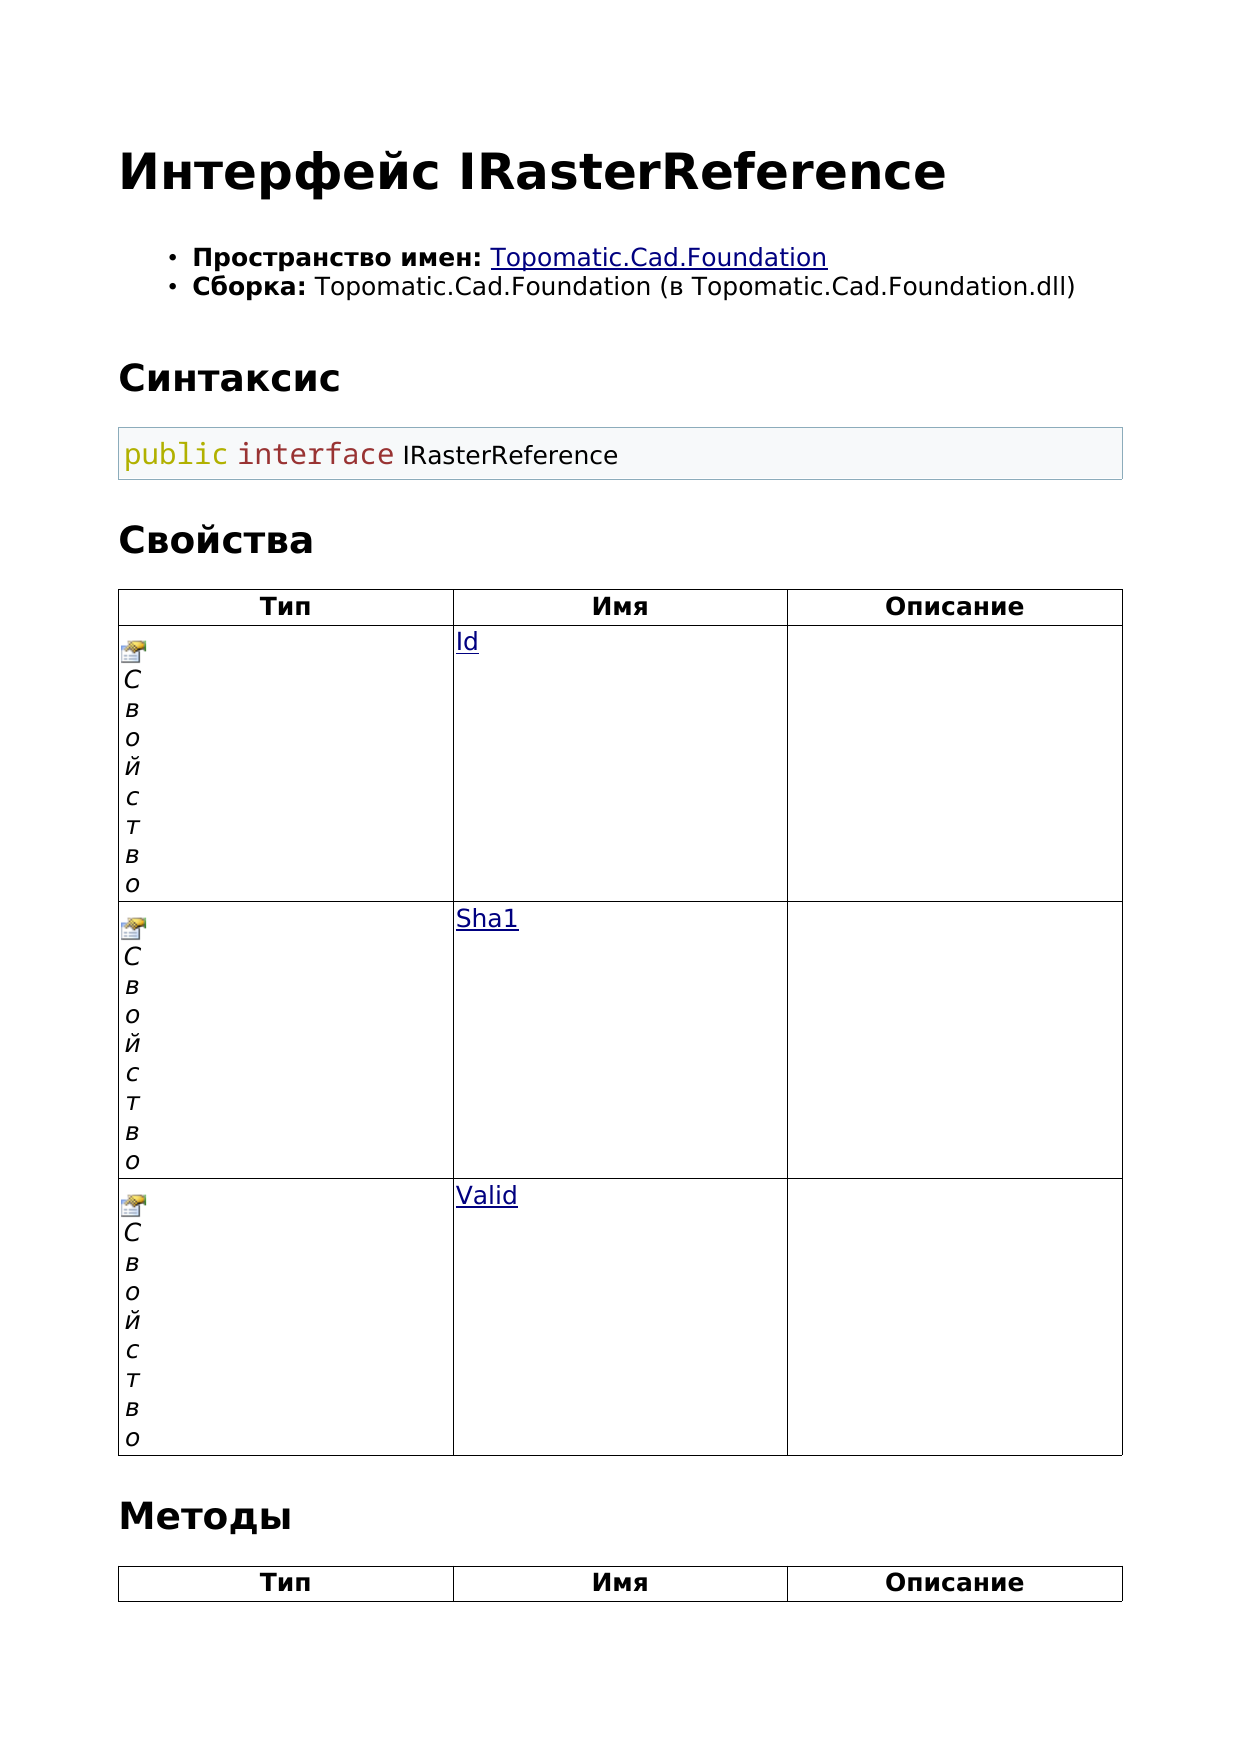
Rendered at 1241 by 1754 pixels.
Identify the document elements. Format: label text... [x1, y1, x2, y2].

table_header Имя [454, 1567, 787, 1601]
table_cell [788, 626, 1122, 901]
subtitle Методы [118, 1495, 1122, 1538]
subtitle Интерфейс IRasterReference [118, 143, 1122, 201]
table_cell [788, 1179, 1122, 1455]
picture [121, 916, 147, 942]
table_cell [119, 626, 453, 901]
table_header public interface IRasterReference [119, 428, 1122, 478]
table_cell [119, 902, 453, 1178]
table_header Описание [788, 1567, 1122, 1601]
table_header Описание [788, 590, 1122, 624]
table_header Имя [454, 590, 787, 624]
table_cell [119, 1179, 453, 1455]
subtitle Свойства [118, 518, 1122, 562]
picture [121, 640, 147, 665]
table_header Тип [119, 1567, 453, 1601]
table_cell Id [454, 626, 787, 901]
table_header Тип [119, 590, 453, 624]
subtitle Синтаксис [118, 356, 1122, 400]
table_cell Sha1 [454, 902, 787, 1178]
picture [121, 1193, 147, 1219]
table_cell Valid [454, 1179, 787, 1455]
list Пространство имен: Topomatic.Cad.Foundation [177, 243, 1122, 272]
table_cell [788, 902, 1122, 1178]
list Сборка: Topomatic.Cad.Foundation (в Topomatic.Cad.Foundation.dll) [177, 272, 1122, 302]
